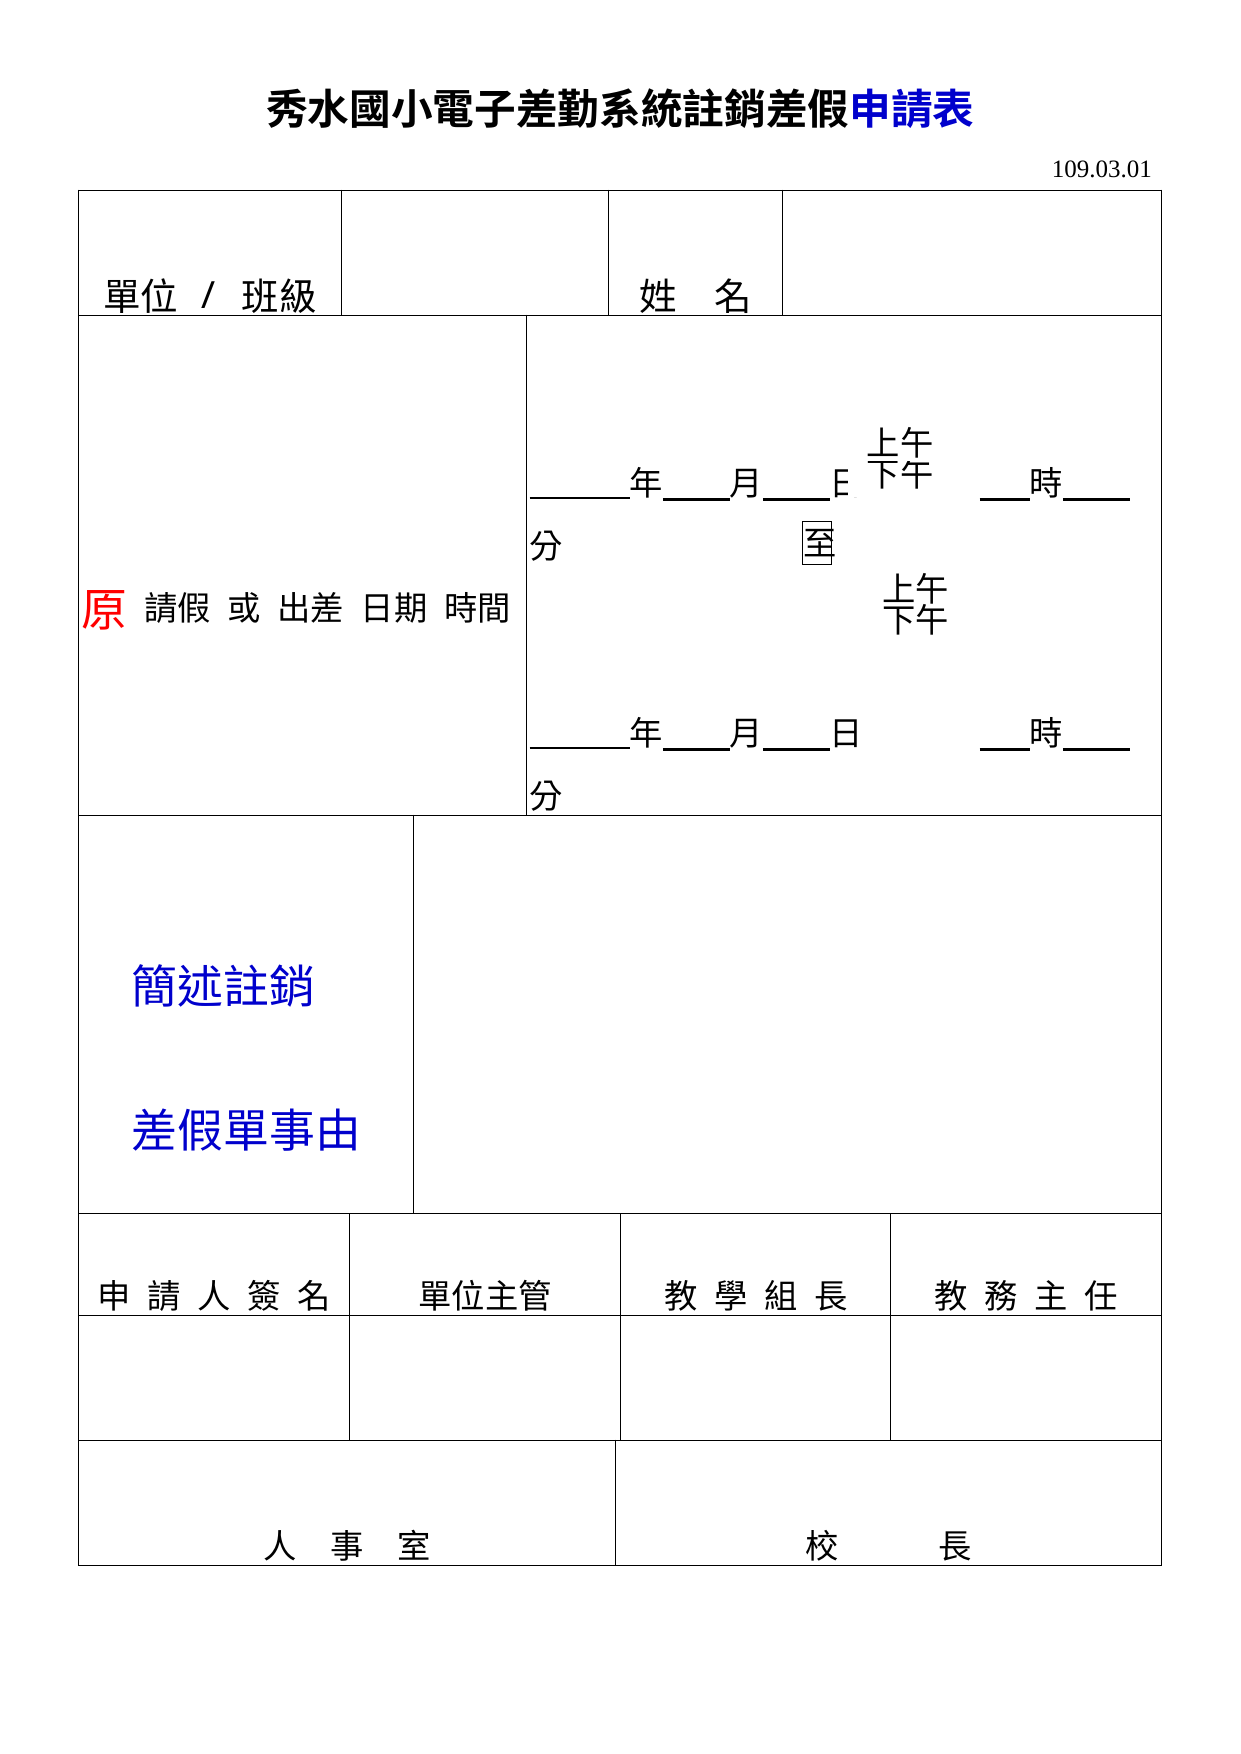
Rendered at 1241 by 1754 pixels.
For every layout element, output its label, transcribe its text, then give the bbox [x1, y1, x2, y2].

table_cell 校 長 [616, 1441, 1161, 1564]
table_header 單位 / 班級 [79, 191, 341, 314]
table_header [342, 191, 608, 314]
table_cell [621, 1316, 890, 1439]
table_header [783, 191, 1161, 314]
table_cell [414, 816, 1161, 1213]
table_cell 教 學 組 長 [621, 1214, 890, 1314]
table_cell 原 請假 或 出差 日期 時間 [79, 316, 526, 814]
table_cell 年 月 日 時 分 年 月 日 時 分 [527, 316, 1161, 814]
table_cell [891, 1316, 1161, 1439]
table_cell 申 請 人 簽 名 [79, 1214, 349, 1314]
text 109.03.01 [89, 127, 1152, 189]
table_cell [350, 1316, 620, 1439]
table_cell 簡述註銷 差假單事由 [79, 816, 413, 1213]
table_header 姓 名 [609, 191, 782, 314]
table_cell 單位主管 [350, 1214, 620, 1314]
table_cell 教 務 主 任 [891, 1214, 1161, 1314]
text 秀水國小電子差勤系統註銷差假申請表 [89, 64, 1152, 127]
table_cell 人 事 室 [79, 1441, 615, 1564]
table_cell [79, 1316, 349, 1439]
